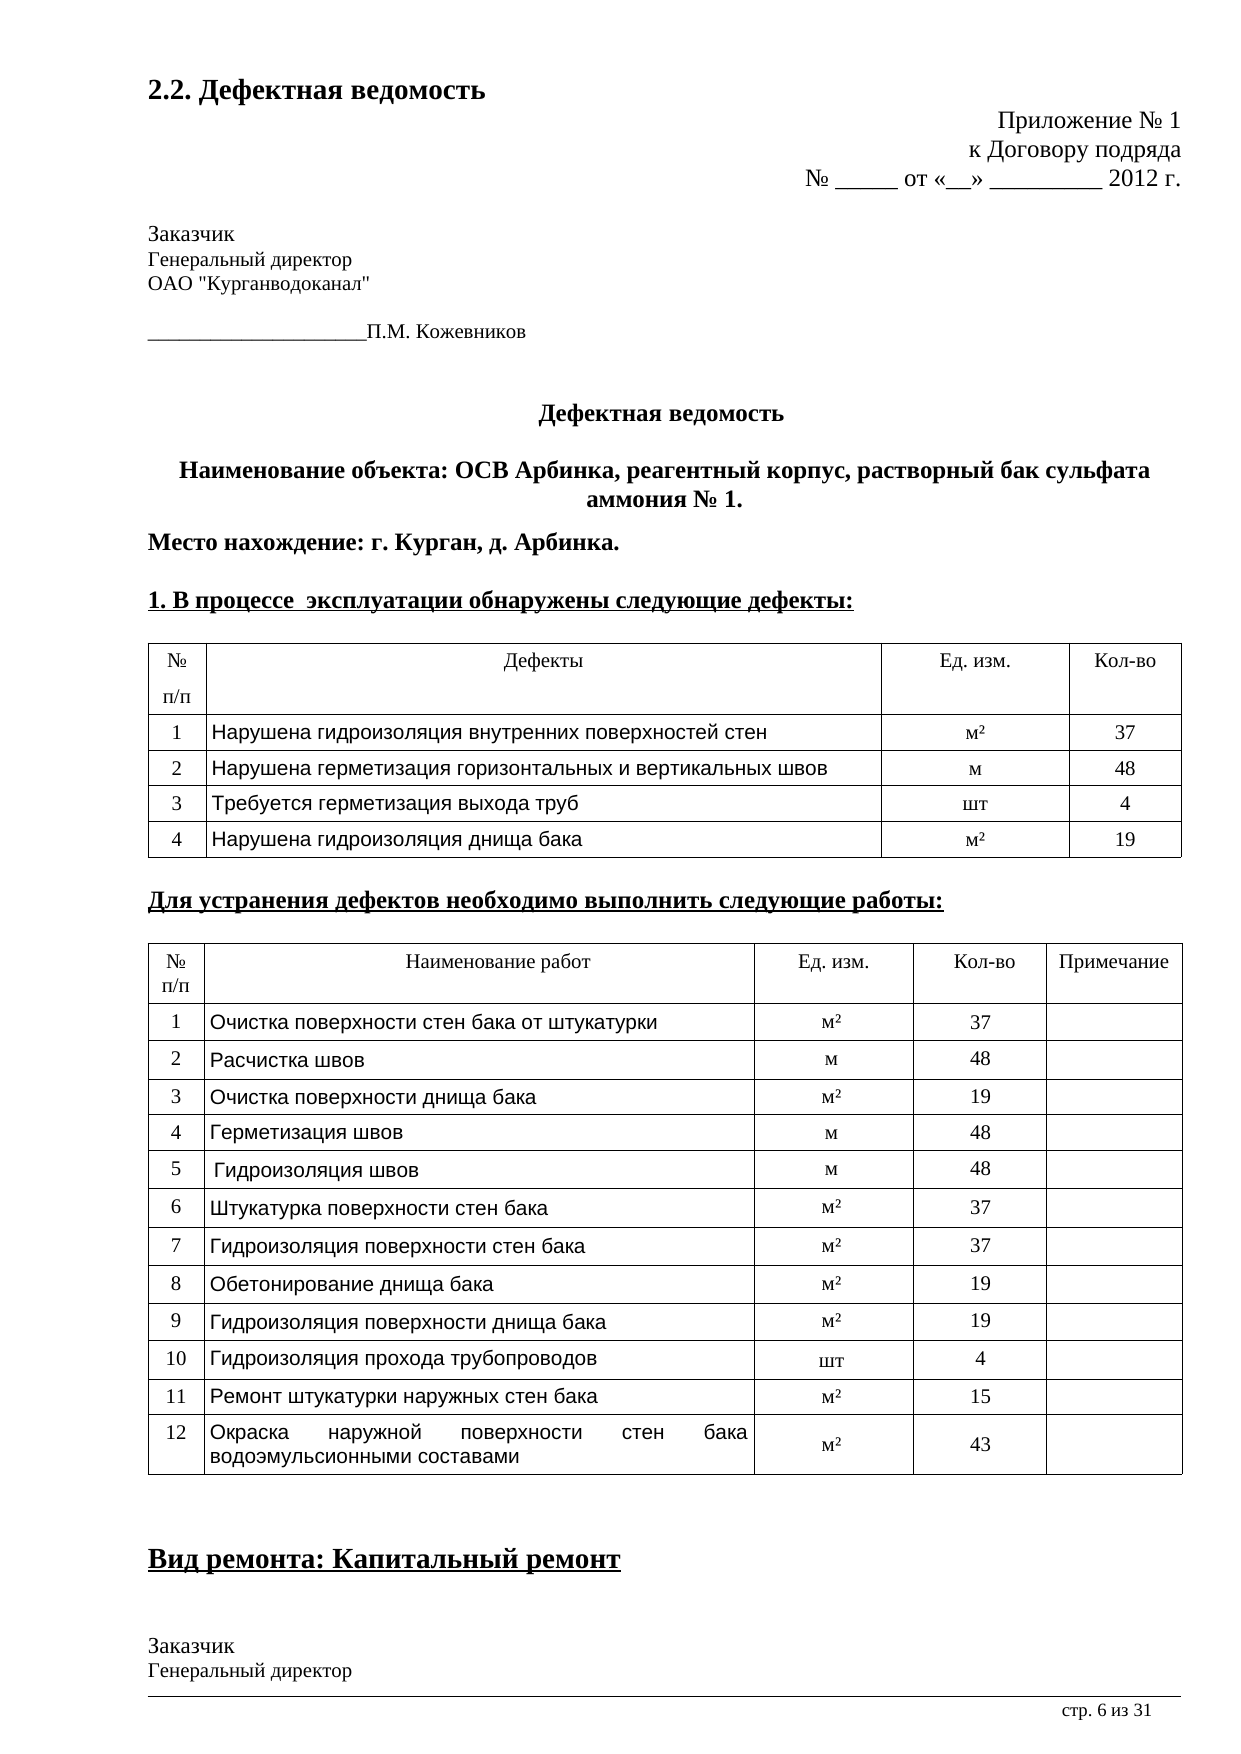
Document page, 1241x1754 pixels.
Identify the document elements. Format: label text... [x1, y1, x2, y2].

table_cell 4 [1070, 786, 1181, 821]
table_cell м² [755, 1004, 913, 1040]
table_cell Расчистка швов [205, 1041, 754, 1078]
table_header Ед. изм. [882, 644, 1069, 714]
table_cell Штукатурка поверхности стен бака [205, 1189, 754, 1227]
table_cell Ремонт штукатурки наружных стен бака [205, 1380, 754, 1414]
table_cell 3 [149, 786, 206, 821]
table_cell Гидроизоляция швов [205, 1151, 754, 1188]
table_cell 19 [1070, 822, 1181, 857]
table_cell м² [882, 715, 1069, 750]
table_cell Очистка поверхности стен бака от штукатурки [205, 1004, 754, 1040]
table_cell 6 [149, 1189, 204, 1227]
text Место нахождение: г. Курган, д. Арбинка. [148, 527, 1181, 556]
table_cell 4 [149, 1115, 204, 1150]
table_cell 4 [149, 822, 206, 857]
table_cell Требуется герметизация выхода труб [207, 786, 881, 821]
table_cell 19 [914, 1304, 1046, 1340]
table_cell Герметизация швов [205, 1115, 754, 1150]
table_cell 5 [149, 1151, 204, 1188]
table_cell [1047, 1189, 1182, 1227]
table_cell 2 [149, 751, 206, 785]
table_cell Очистка поверхности днища бака [205, 1080, 754, 1114]
table_cell м [882, 751, 1069, 785]
table_cell шт [882, 786, 1069, 821]
table_header Ед. изм. [755, 944, 913, 1003]
table_cell м² [755, 1304, 913, 1340]
text Заказчик [148, 1632, 1181, 1658]
table_cell Нарушена гидроизоляция внутренних поверхностей стен [207, 715, 881, 750]
text Для устранения дефектов необходимо выполнить следующие работы: [148, 885, 1181, 914]
list 2.2. Дефектная ведомость [148, 72, 1181, 105]
table_cell [1047, 1341, 1182, 1378]
table_cell 2 [149, 1041, 204, 1078]
text Приложение № 1 [148, 105, 1181, 134]
table_cell 9 [149, 1304, 204, 1340]
table_cell 43 [914, 1415, 1046, 1474]
table_cell Нарушена гидроизоляция днища бака [207, 822, 881, 857]
table_cell м [755, 1151, 913, 1188]
table_cell 19 [914, 1266, 1046, 1302]
text Дефектная ведомость [148, 398, 1181, 427]
table_cell 37 [1070, 715, 1181, 750]
table_header № п/п [149, 944, 204, 1003]
table_cell [1047, 1228, 1182, 1265]
table_header Кол-во [1070, 644, 1181, 714]
text Генеральный директор [148, 1658, 1181, 1682]
text к Договору подряда [148, 134, 1181, 163]
table_cell 12 [149, 1415, 204, 1474]
table_cell м [755, 1041, 913, 1078]
table_cell 15 [914, 1380, 1046, 1414]
table_cell Гидроизоляция поверхности стен бака [205, 1228, 754, 1265]
table_cell Гидроизоляция прохода трубопроводов [205, 1341, 754, 1378]
text Генеральный директор [148, 247, 1181, 271]
table_cell Нарушена герметизация горизонтальных и вертикальных швов [207, 751, 881, 785]
text Наименование объекта: ОСВ Арбинка, реагентный корпус, растворный бак сульфата аммония № 1. [148, 456, 1181, 513]
table_cell 1 [149, 1004, 204, 1040]
table_cell Обетонирование днища бака [205, 1266, 754, 1302]
table_cell [1047, 1380, 1182, 1414]
table_cell шт [755, 1341, 913, 1378]
table_cell 4 [914, 1341, 1046, 1378]
table_header № п/п [149, 644, 206, 714]
table_cell 37 [914, 1189, 1046, 1227]
table_cell м² [882, 822, 1069, 857]
text _____________________П.М. Кожевников [148, 319, 1181, 343]
table_header Примечание [1047, 944, 1182, 1003]
table_cell 48 [1070, 751, 1181, 785]
table_cell [1047, 1415, 1182, 1474]
table_cell 19 [914, 1080, 1046, 1114]
table_header Дефекты [207, 644, 881, 714]
table_cell 48 [914, 1041, 1046, 1078]
table_header Наименование работ [205, 944, 754, 1003]
table_cell Гидроизоляция поверхности днища бака [205, 1304, 754, 1340]
text Вид ремонта: Капитальный ремонт [148, 1541, 1181, 1574]
table_cell [1047, 1080, 1182, 1114]
table_cell 48 [914, 1151, 1046, 1188]
table_cell м² [755, 1266, 913, 1302]
table_cell м² [755, 1080, 913, 1114]
table_cell [1047, 1004, 1182, 1040]
table_cell 8 [149, 1266, 204, 1302]
table_cell 48 [914, 1115, 1046, 1150]
table_cell м² [755, 1380, 913, 1414]
table_header Кол-во [914, 944, 1046, 1003]
table_cell 1 [149, 715, 206, 750]
table_cell [1047, 1266, 1182, 1302]
text Заказчик [148, 220, 1181, 247]
table_cell м² [755, 1189, 913, 1227]
text ОАО "Курганводоканал" [148, 271, 1181, 295]
table_cell м [755, 1115, 913, 1150]
table_cell [1047, 1115, 1182, 1150]
table_cell 11 [149, 1380, 204, 1414]
table_cell м² [755, 1415, 913, 1474]
text 1. В процессе эксплуатации обнаружены следующие дефекты: [148, 585, 1181, 614]
text № _____ от «__» _________ 2012 г. [148, 163, 1181, 192]
table_cell м² [755, 1228, 913, 1265]
table_cell 37 [914, 1004, 1046, 1040]
table_cell Окраска наружной поверхности стен бака водоэмульсионными составами [205, 1415, 754, 1474]
table_cell 3 [149, 1080, 204, 1114]
table_cell [1047, 1304, 1182, 1340]
table_cell 7 [149, 1228, 204, 1265]
table_cell 10 [149, 1341, 204, 1378]
table_cell [1047, 1151, 1182, 1188]
table_cell 37 [914, 1228, 1046, 1265]
table_cell [1047, 1041, 1182, 1078]
